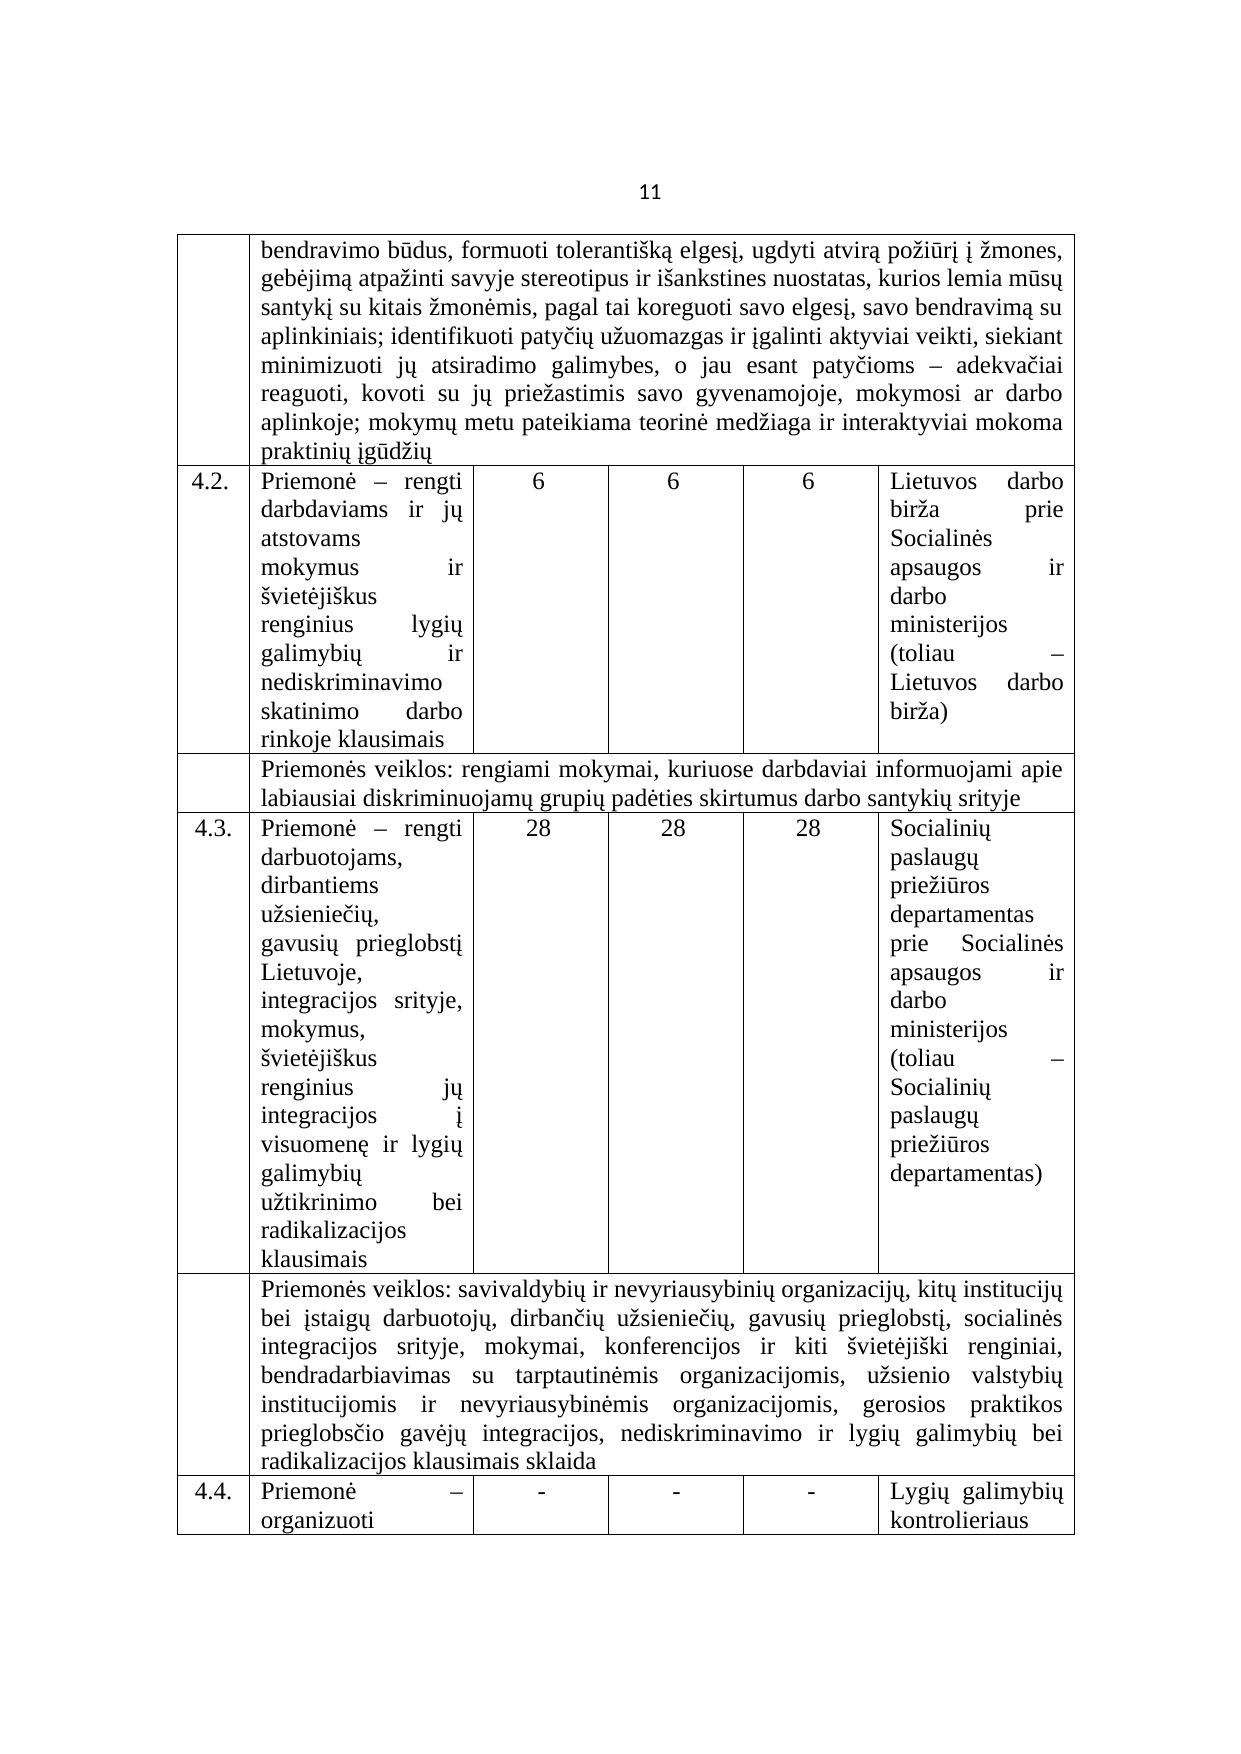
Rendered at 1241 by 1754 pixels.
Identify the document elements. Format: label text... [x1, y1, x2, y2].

table_cell 4.2. [178, 466, 249, 753]
table_cell 4.4. [178, 1476, 249, 1534]
table_cell [178, 754, 249, 812]
table_cell 4.3. [178, 813, 249, 1273]
table_cell 6 [744, 466, 878, 753]
table_cell 6 [474, 466, 608, 753]
table_cell Socialinių paslaugų priežiūros departamentas prie Socialinės apsaugos ir darbo ministerijos (toliau – Socialinių paslaugų priežiūros departamentas) [879, 813, 1074, 1273]
table_cell [178, 235, 249, 465]
table_cell Priemonės veiklos: savivaldybių ir nevyriausybinių organizacijų, kitų institucijų bei įstaigų darbuotojų, dirbančių užsieniečių, gavusių prieglobstį, socialinės integracijos srityje, mokymai, konferencijos ir kiti švietėjiški renginiai, bendradarbiavimas su tarptautinėmis organizacijomis, užsienio valstybių institucijomis ir nevyriausybinėmis organizacijomis, gerosios praktikos prieglobsčio gavėjų integracijos, nediskriminavimo ir lygių galimybių bei radikalizacijos klausimais sklaida [250, 1274, 1074, 1475]
table_cell - [744, 1476, 878, 1534]
table_cell [178, 1274, 249, 1475]
table_cell bendravimo būdus, formuoti tolerantišką elgesį, ugdyti atvirą požiūrį į žmones, gebėjimą atpažinti savyje stereotipus ir išankstines nuostatas, kurios lemia mūsų santykį su kitais žmonėmis, pagal tai koreguoti savo elgesį, savo bendravimą su aplinkiniais; identifikuoti patyčių užuomazgas ir įgalinti aktyviai veikti, siekiant minimizuoti jų atsiradimo galimybes, o jau esant patyčioms – adekvačiai reaguoti, kovoti su jų priežastimis savo gyvenamojoje, mokymosi ar darbo aplinkoje; mokymų metu pateikiama teorinė medžiaga ir interaktyviai mokoma praktinių įgūdžių [250, 235, 1074, 465]
table_cell 6 [609, 466, 743, 753]
table_cell Priemonės veiklos: rengiami mokymai, kuriuose darbdaviai informuojami apie labiausiai diskriminuojamų grupių padėties skirtumus darbo santykių srityje [250, 754, 1074, 812]
table_cell Priemonė – rengti darbuotojams, dirbantiems užsieniečių, gavusių prieglobstį Lietuvoje, integracijos srityje, mokymus, švietėjiškus renginius jų integracijos į visuomenę ir lygių galimybių užtikrinimo bei radikalizacijos klausimais [250, 813, 473, 1273]
table_cell Lietuvos darbo birža prie Socialinės apsaugos ir darbo ministerijos (toliau – Lietuvos darbo birža) [879, 466, 1074, 753]
table_cell - [609, 1476, 743, 1534]
table_cell 28 [474, 813, 608, 1273]
table_cell Lygių galimybių kontrolieriaus [879, 1476, 1074, 1534]
table_cell Priemonė – rengti darbdaviams ir jų atstovams mokymus ir švietėjiškus renginius lygių galimybių ir nediskriminavimo skatinimo darbo rinkoje klausimais [250, 466, 473, 753]
table_cell - [474, 1476, 608, 1534]
table_cell Priemonė – organizuoti [250, 1476, 473, 1534]
table_cell 28 [744, 813, 878, 1273]
table_cell 28 [609, 813, 743, 1273]
